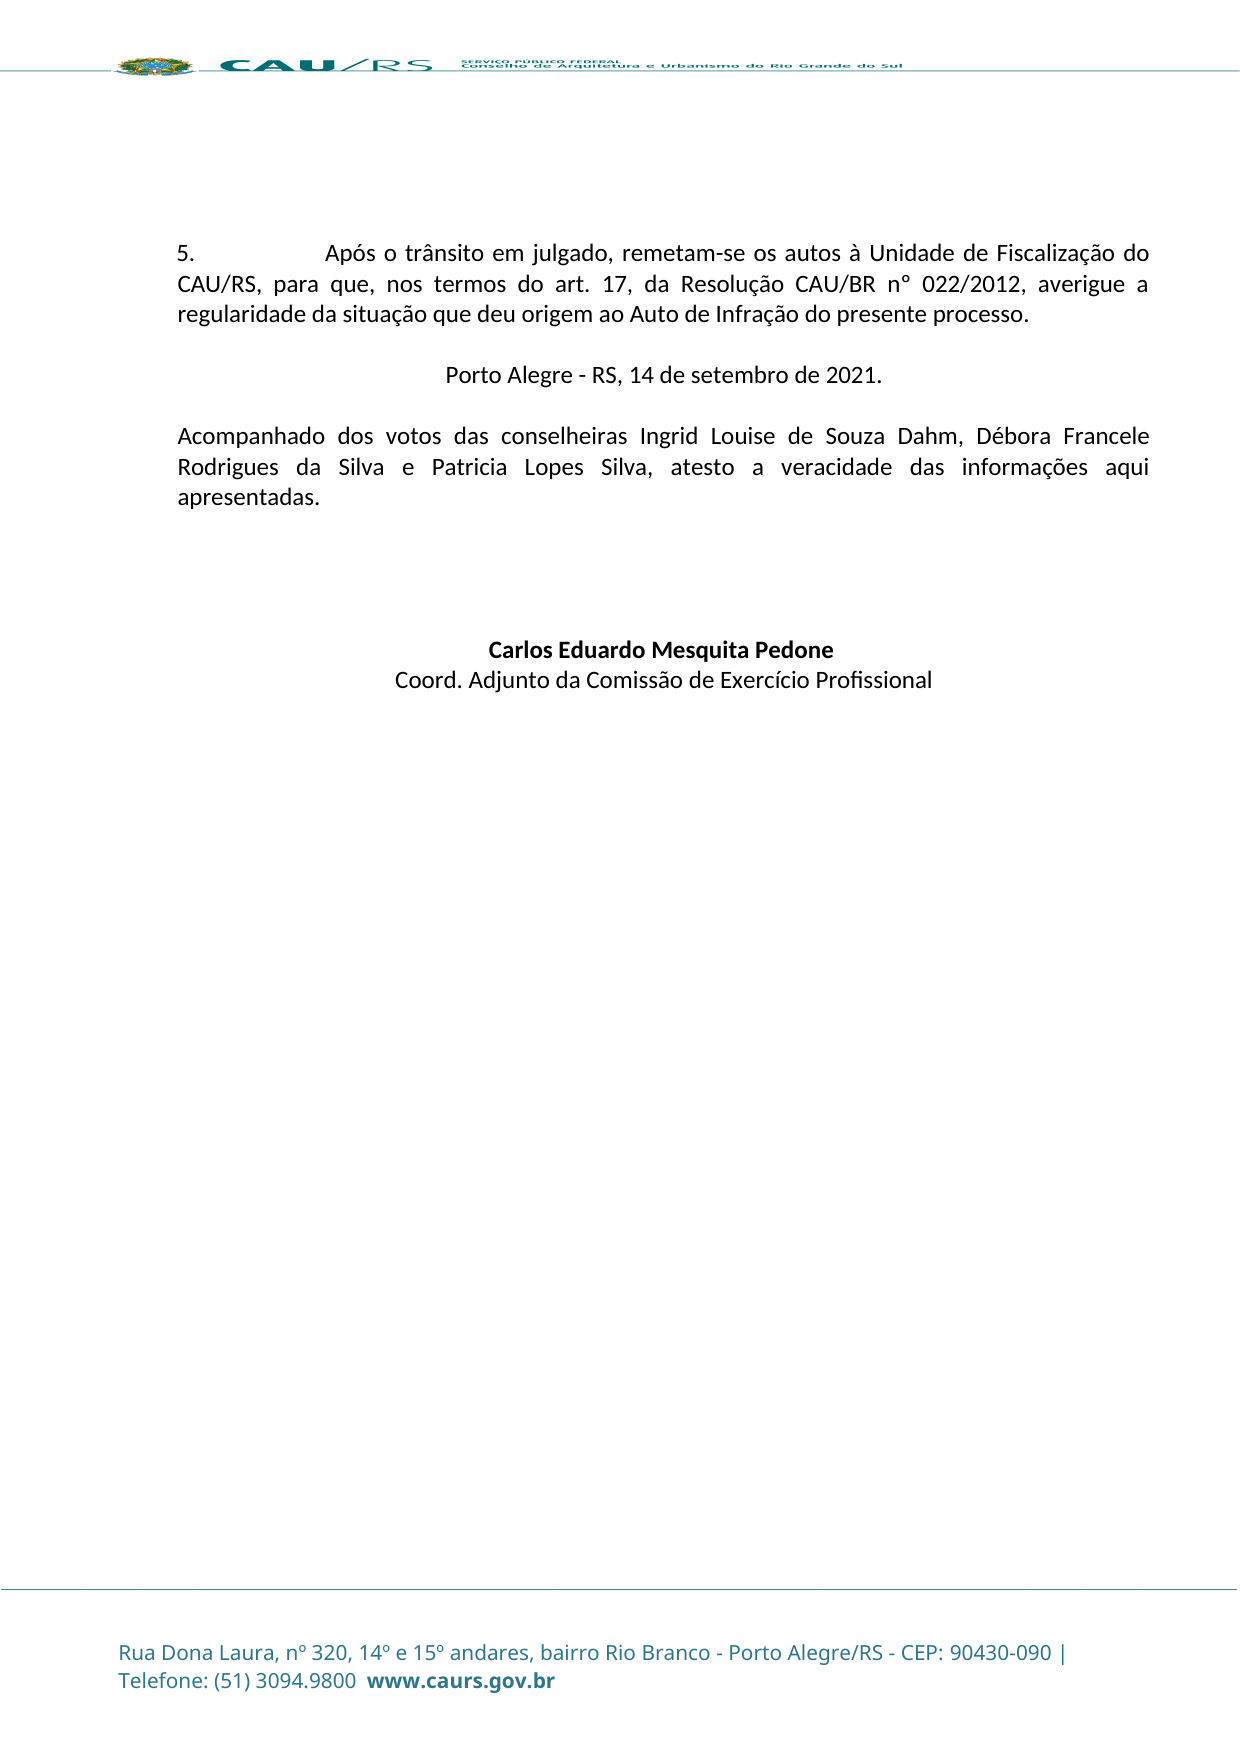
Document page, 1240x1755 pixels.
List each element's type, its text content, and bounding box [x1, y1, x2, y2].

text Porto Alegre - RS, 14 de setembro de 2021. [177, 359, 1151, 390]
text Acompanhado dos votos das conselheiras Ingrid Louise de Souza Dahm, Débora Francele Rodrigues da Silva e Patricia Lopes Silva, atesto a veracidade das informações aqui apresentadas. [177, 420, 1151, 512]
list Após o trânsito em julgado, remetam-se os autos à Unidade de Fiscalização do CAU/RS, para que, nos termos do art. 17, da Resolução CAU/BR nº 022/2012, averigue a regularidade da situação que deu origem ao Auto de Infração do presente processo. [176, 237, 1151, 329]
text Carlos Eduardo Mesquita Pedone [177, 634, 1151, 664]
text Coord. Adjunto da Comissão de Exercício Profissional [177, 664, 1151, 695]
